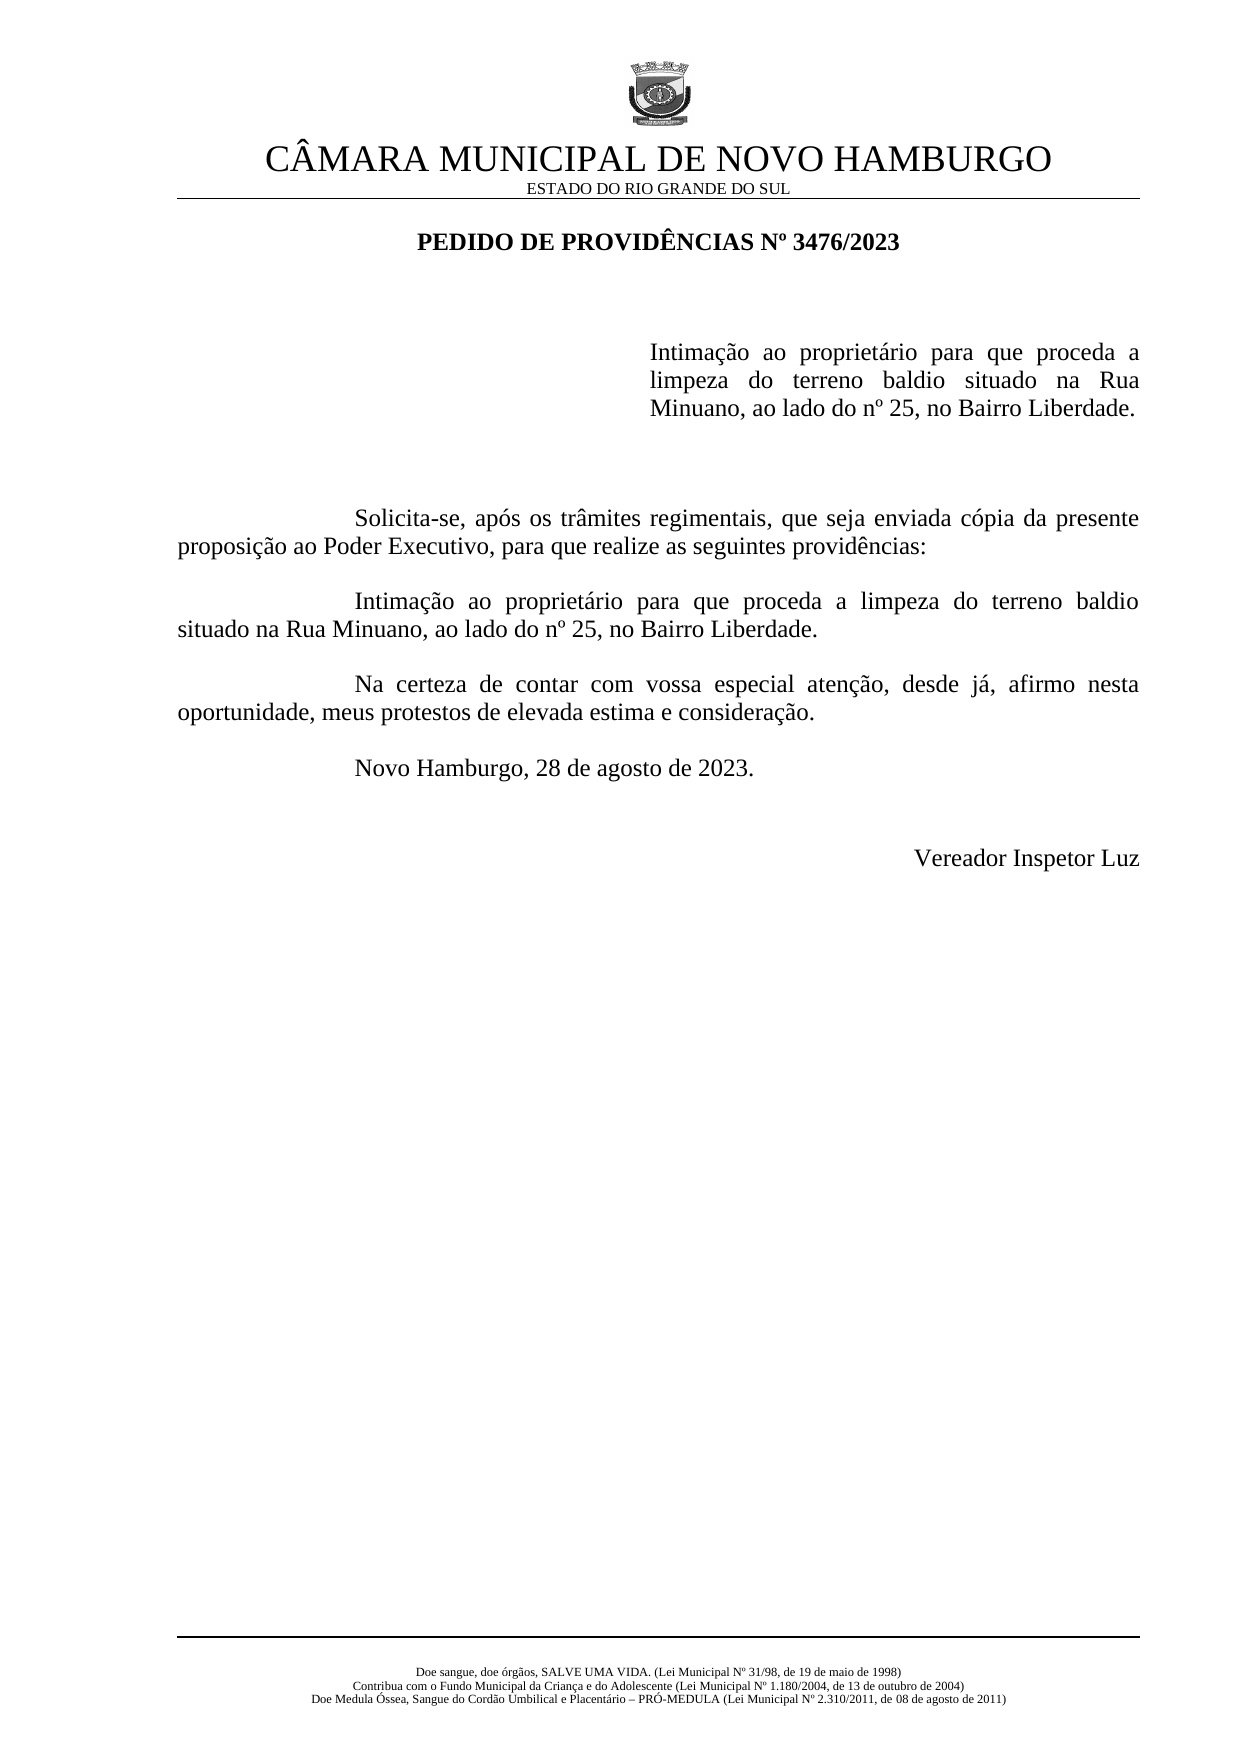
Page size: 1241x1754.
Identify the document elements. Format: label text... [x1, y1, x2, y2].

text PEDIDO DE PROVIDÊNCIAS Nº 3476/2023 [177, 228, 1140, 256]
text Intimação ao proprietário para que proceda a limpeza do terreno baldio situado na Rua Minuano, ao lado do nº 25, no Bairro Liberdade. [177, 587, 1140, 643]
text Vereador Inspetor Luz [177, 844, 1140, 872]
text Na certeza de contar com vossa especial atenção, desde já, afirmo nesta oportunidade, meus protestos de elevada estima e consideração. [177, 671, 1140, 726]
text Novo Hamburgo, 28 de agosto de 2023. [177, 754, 1140, 781]
text Intimação ao proprietário para que proceda a limpeza do terreno baldio situado na Rua Minuano, ao lado do nº 25, no Bairro Liberdade. [649, 338, 1140, 422]
text Solicita-se, após os trâmites regimentais, que seja enviada cópia da presente proposição ao Poder Executivo, para que realize as seguintes providências: [177, 504, 1140, 560]
